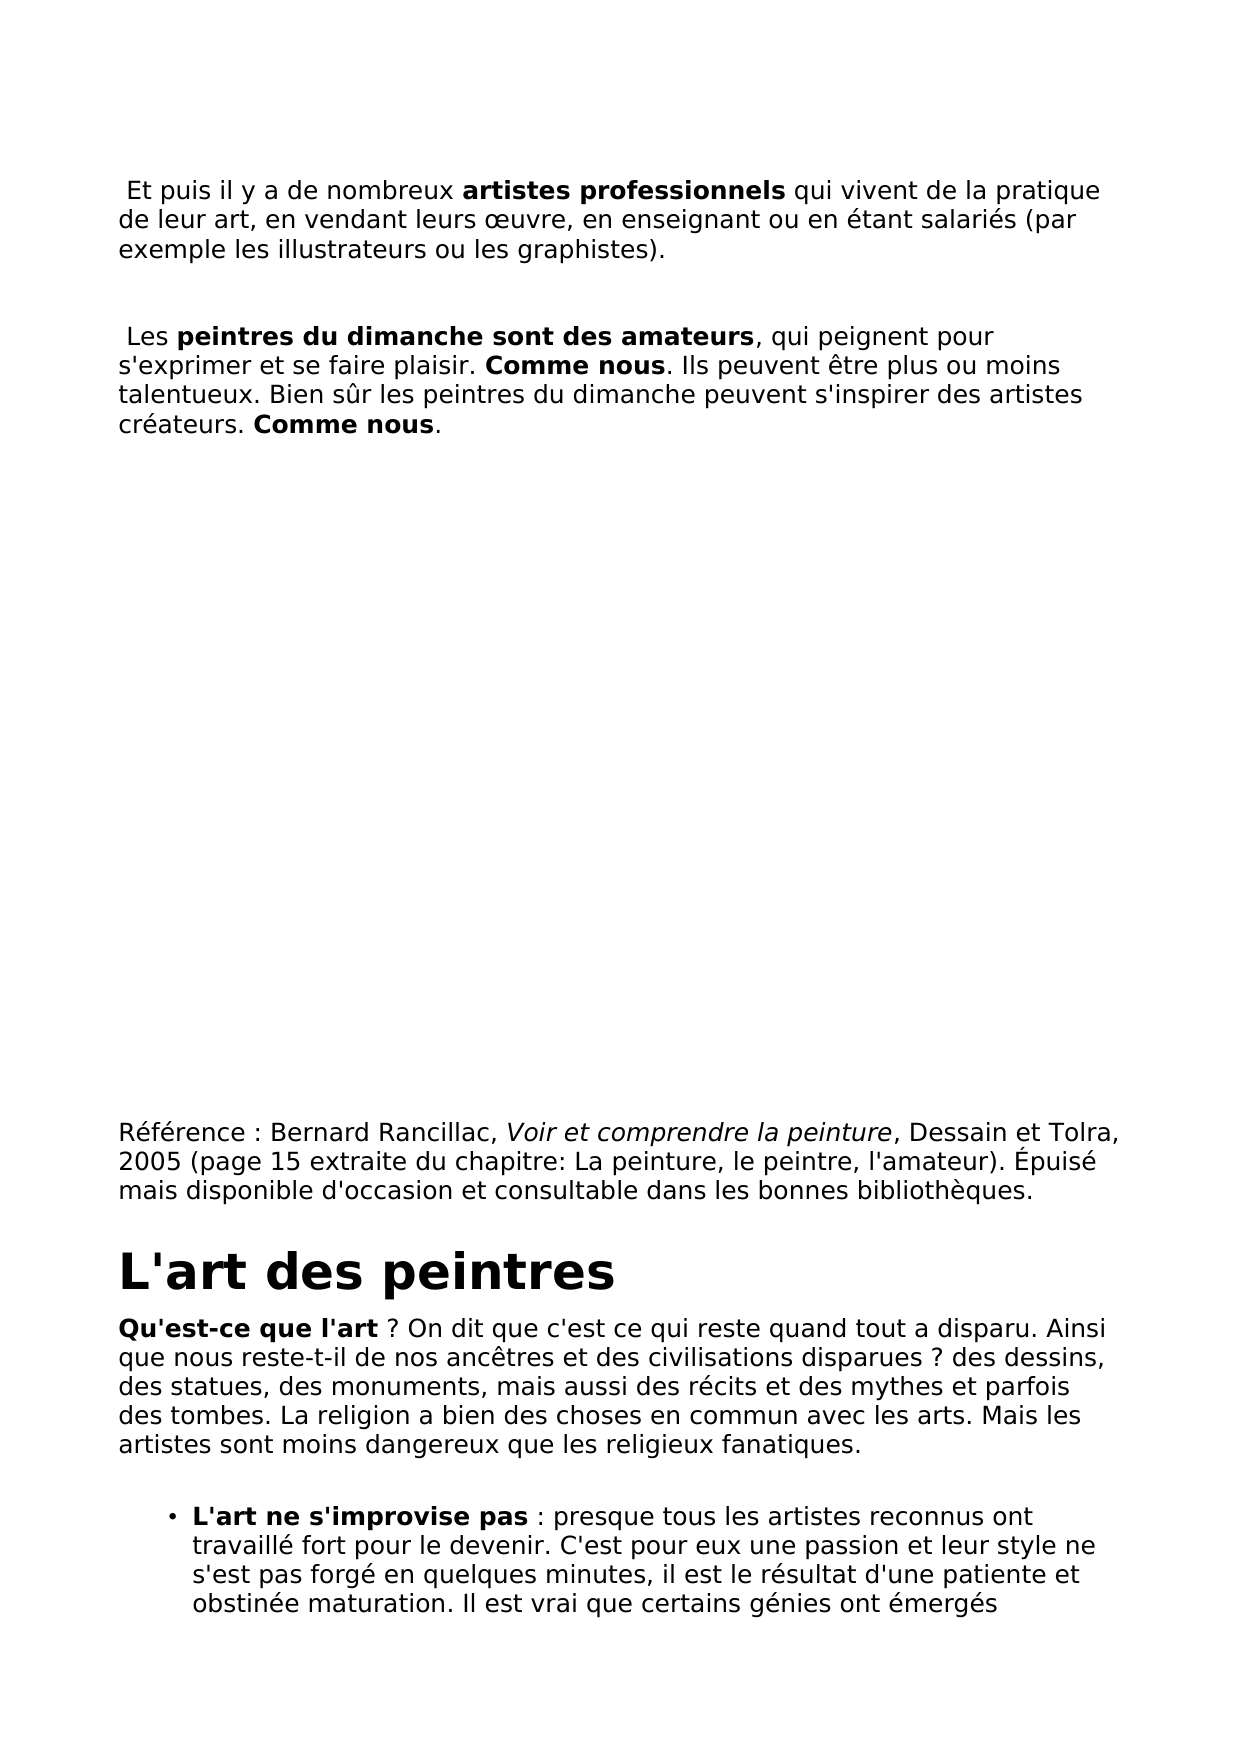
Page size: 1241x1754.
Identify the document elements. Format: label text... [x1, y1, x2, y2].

subtitle L'art des peintres [118, 1243, 1122, 1301]
list L'art ne s'improvise pas : presque tous les artistes reconnus ont travaillé fort pour le devenir. C'est pour eux une passion et leur style ne s'est pas forgé en quelques minutes, il est le résultat d'une patiente et obstinée maturation. Il est vrai que certains génies ont émergés [177, 1502, 1122, 1618]
text Et puis il y a de nombreux artistes professionnels qui vivent de la pratique de leur art, en vendant leurs œuvre, en enseignant ou en étant salariés (par exemple les illustrateurs ou les graphistes). Les peintres du dimanche sont des amateurs, qui peignent pour s'exprimer et se faire plaisir. Comme nous. Ils peuvent être plus ou moins talentueux. Bien sûr les peintres du dimanche peuvent s'inspirer des artistes créateurs. Comme nous. [118, 118, 1122, 439]
text Référence : Bernard Rancillac, Voir et comprendre la peinture, Dessain et Tolra, 2005 (page 15 extraite du chapitre: La peinture, le peintre, l'amateur). Épuisé mais disponible d'occasion et consultable dans les bonnes bibliothèques. [118, 1118, 1122, 1206]
text Qu'est-ce que l'art ? On dit que c'est ce qui reste quand tout a disparu. Ainsi que nous reste-t-il de nos ancêtres et des civilisations disparues ? des dessins, des statues, des monuments, mais aussi des récits et des mythes et parfois des tombes. La religion a bien des choses en commun avec les arts. Mais les artistes sont moins dangereux que les religieux fanatiques. [118, 1314, 1122, 1460]
